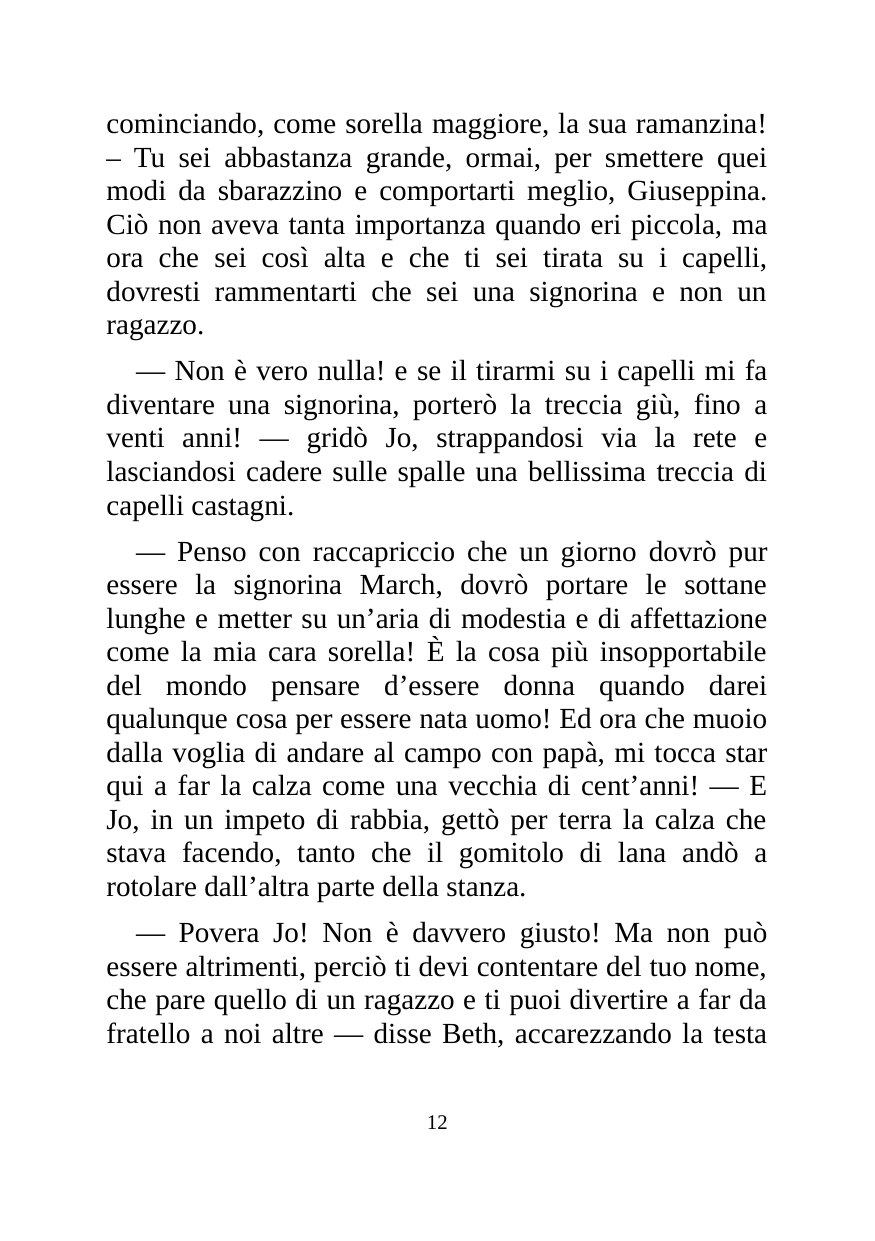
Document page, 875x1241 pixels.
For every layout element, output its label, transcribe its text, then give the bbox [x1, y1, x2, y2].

text — Povera Jo! Non è davvero giusto! Ma non può essere altrimenti, perciò ti devi contentare del tuo nome, che pare quello di un ragazzo e ti puoi divertire a far da fratello a noi altre — disse Beth, accarezzando la testa [106, 915, 768, 1049]
text — Non è vero nulla! e se il tirarmi su i capelli mi fa diventare una signorina, porterò la treccia giù, fino a venti anni! — gridò Jo, strappandosi via la rete e lasciandosi cadere sulle spalle una bellissima treccia di capelli castagni. [106, 353, 768, 521]
text cominciando, come sorella maggiore, la sua ramanzina! – Tu sei abbastanza grande, ormai, per smettere quei modi da sbarazzino e comportarti meglio, Giuseppina. Ciò non aveva tanta importanza quando eri piccola, ma ora che sei così alta e che ti sei tirata su i capelli, dovresti rammentarti che sei una signorina e non un ragazzo. [106, 106, 768, 341]
text — Penso con raccapriccio che un giorno dovrò pur essere la signorina March, dovrò portare le sottane lunghe e metter su un’aria di modestia e di affettazione come la mia cara sorella! È la cosa più insopportabile del mondo pensare d’essere donna quando darei qualunque cosa per essere nata uomo! Ed ora che muoio dalla voglia di andare al campo con papà, mi tocca star qui a far la calza come una vecchia di cent’anni! — E Jo, in un impeto di rabbia, gettò per terra la calza che stava facendo, tanto che il gomitolo di lana andò a rotolare dall’altra parte della stanza. [106, 534, 768, 903]
